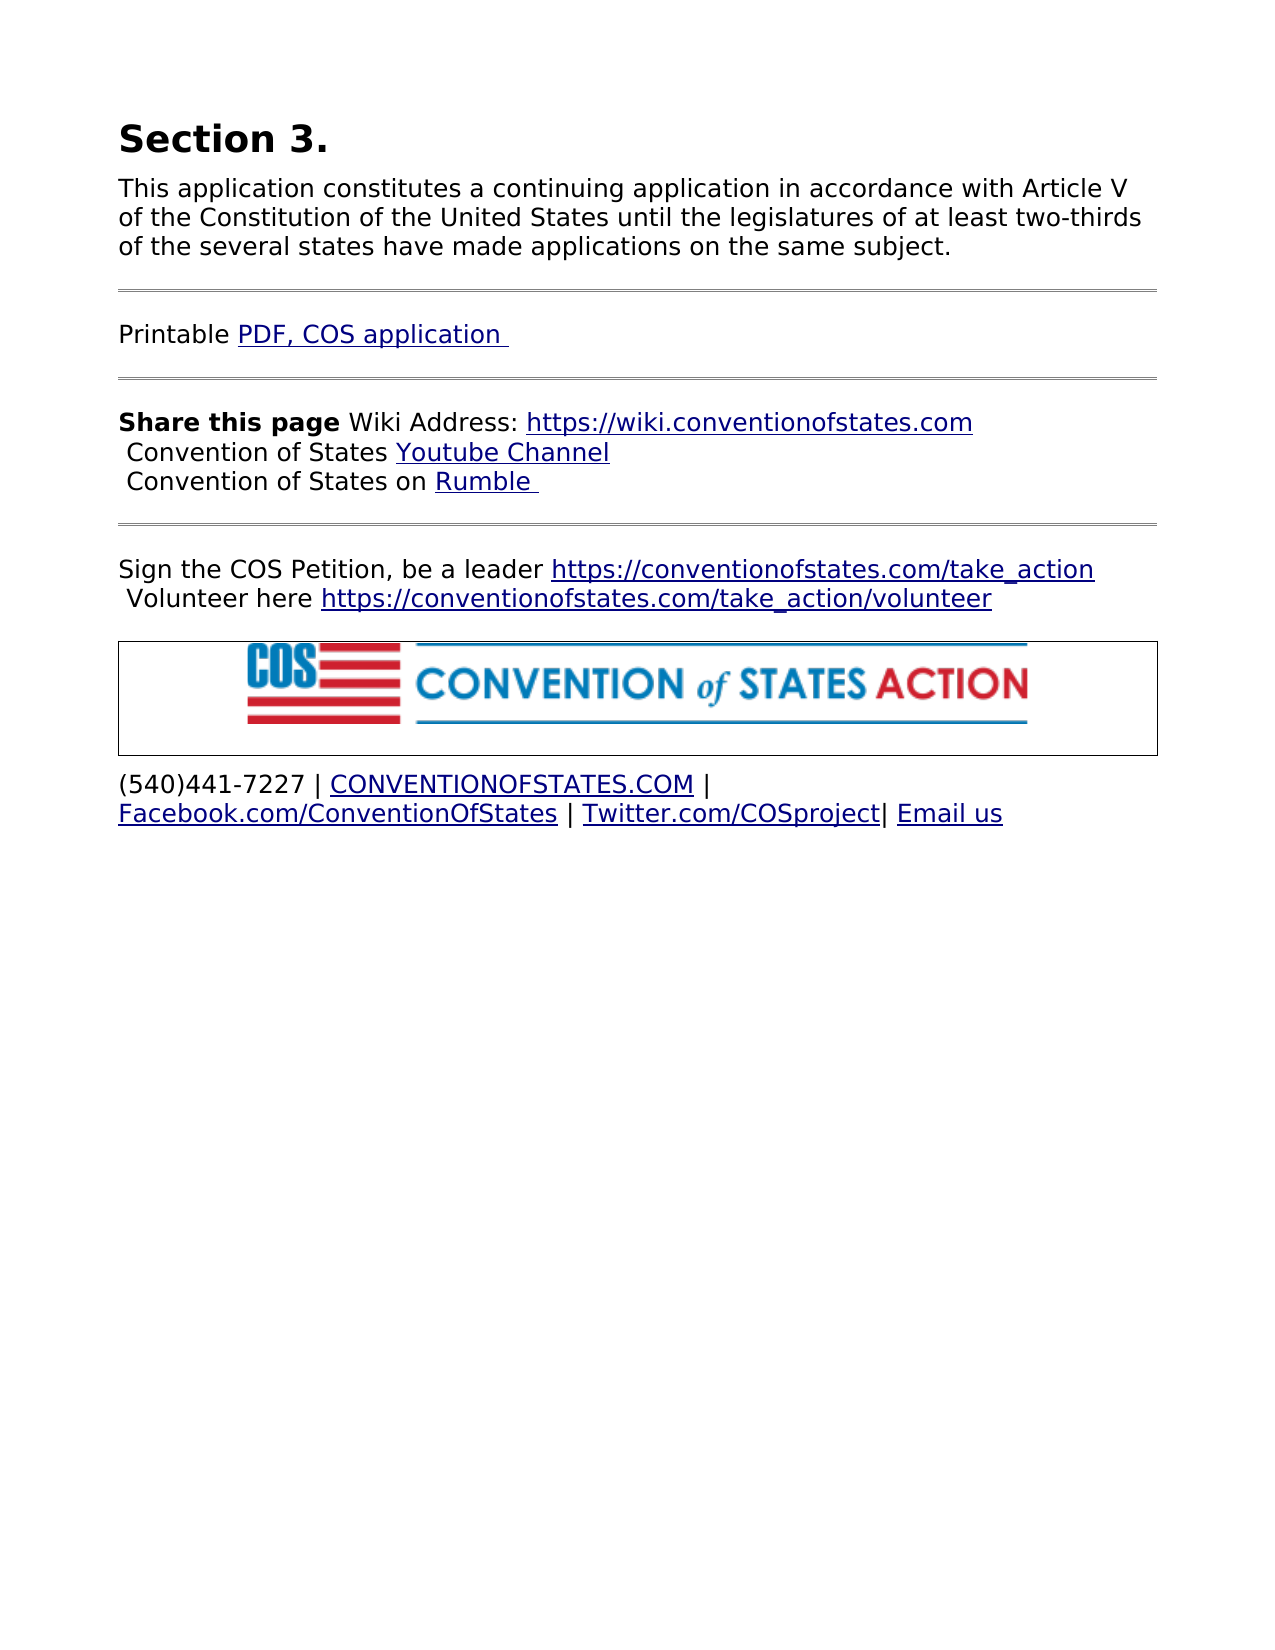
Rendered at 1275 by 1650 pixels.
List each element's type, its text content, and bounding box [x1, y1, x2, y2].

text (540)441-7227 | CONVENTIONOFSTATES.COM | Facebook.com/ConventionOfStates | Twitter.com/COSproject| Email us [118, 770, 1157, 829]
table_header [119, 642, 1157, 755]
text Printable PDF, COS application [118, 321, 1157, 350]
text Sign the COS Petition, be a leader https://conventionofstates.com/take_action Volunteer here https://conventionofstates.com/take_action/volunteer [118, 555, 1157, 613]
text This application constitutes a continuing application in accordance with Article V of the Constitution of the United States until the legislatures of at least two-thirds of the several states have made applications on the same subject. [118, 174, 1157, 262]
picture [247, 643, 1028, 724]
subtitle Section 3. [118, 118, 1157, 162]
text Share this page Wiki Address: https://wiki.conventionofstates.com Convention of States Youtube Channel Convention of States on Rumble [118, 409, 1157, 496]
